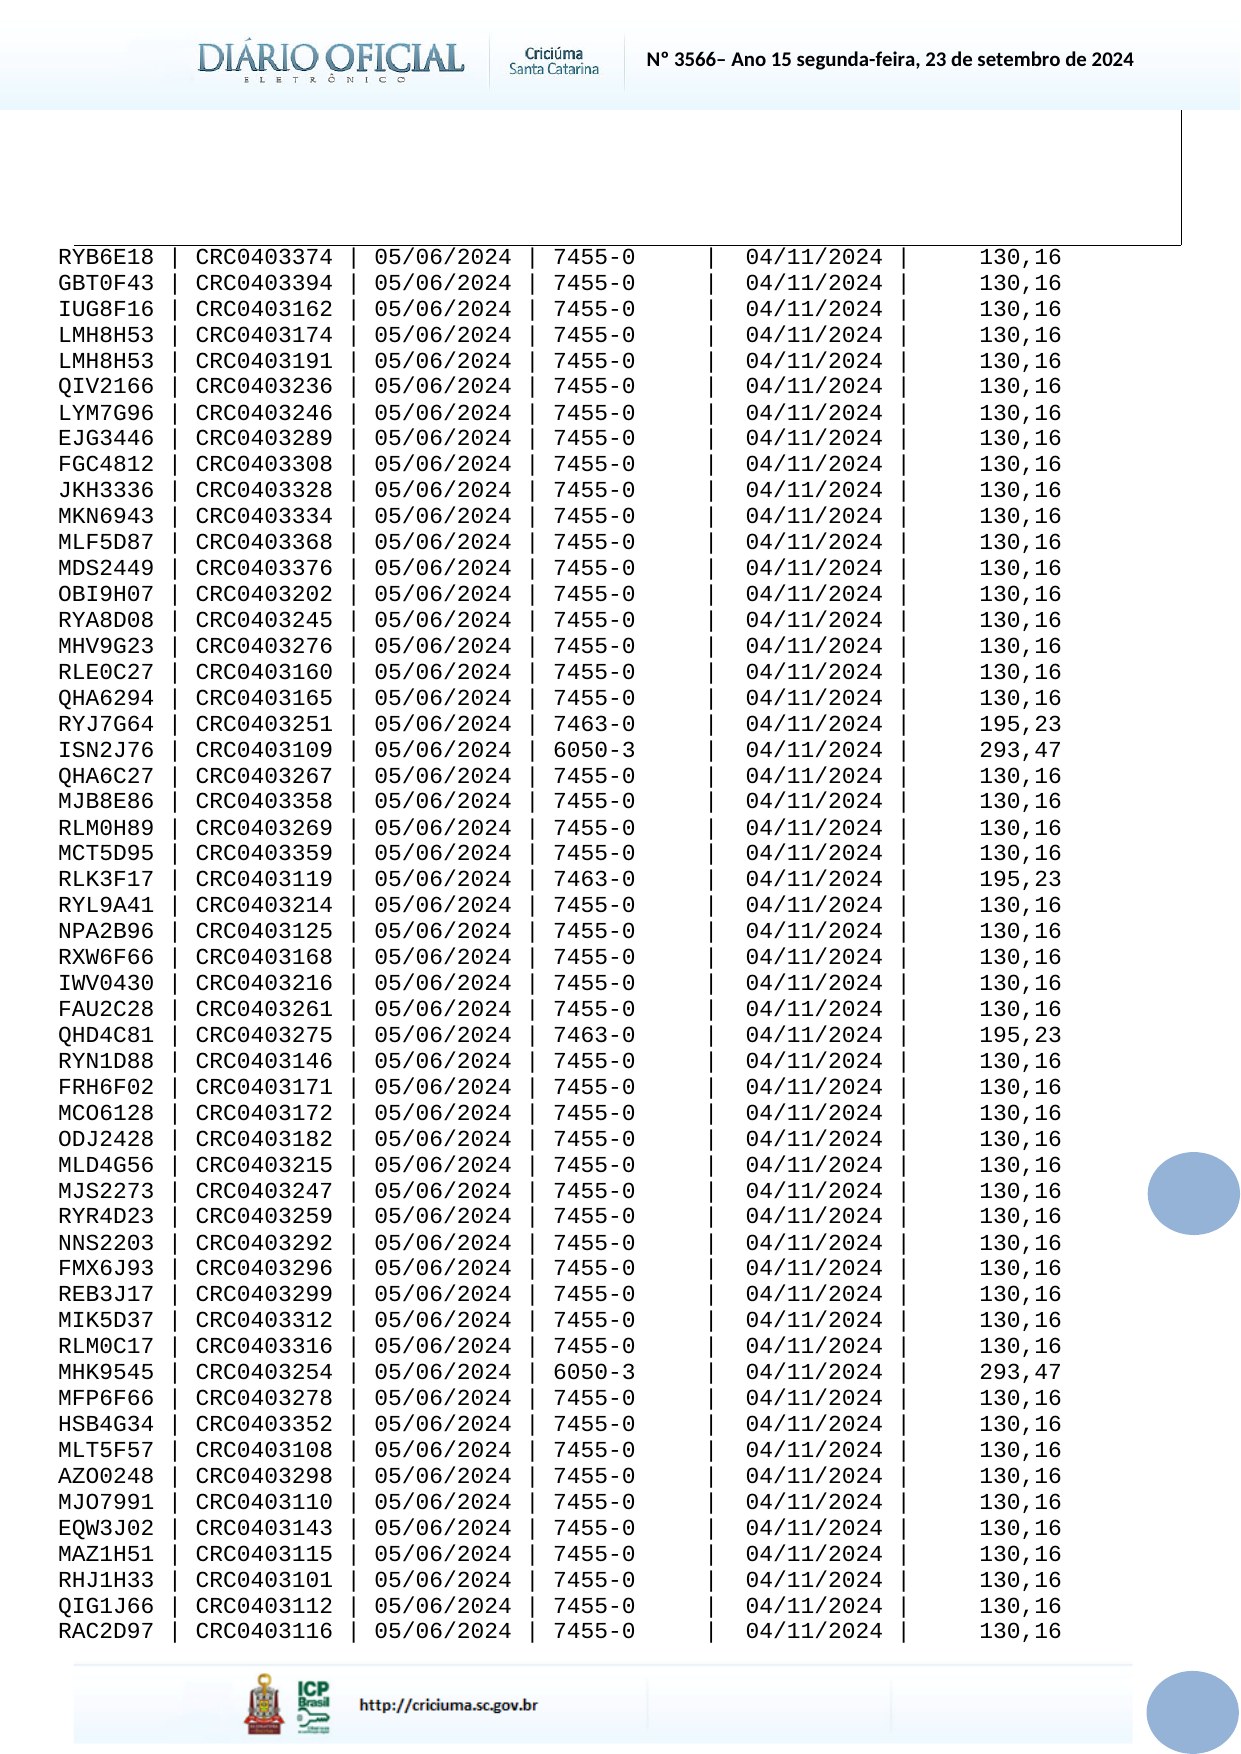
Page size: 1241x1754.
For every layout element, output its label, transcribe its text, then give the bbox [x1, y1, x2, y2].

text RYL9A41 | CRC0403214 | 05/06/2024 | 7455-0 | 04/11/2024 | 130,16 [44, 894, 1181, 919]
text MCT5D95 | CRC0403359 | 05/06/2024 | 7455-0 | 04/11/2024 | 130,16 [44, 842, 1181, 868]
text JKH3336 | CRC0403328 | 05/06/2024 | 7455-0 | 04/11/2024 | 130,16 [44, 479, 1181, 504]
text NPA2B96 | CRC0403125 | 05/06/2024 | 7455-0 | 04/11/2024 | 130,16 [44, 919, 1181, 946]
text RLE0C27 | CRC0403160 | 05/06/2024 | 7455-0 | 04/11/2024 | 130,16 [44, 660, 1181, 686]
text MDS2449 | CRC0403376 | 05/06/2024 | 7455-0 | 04/11/2024 | 130,16 [44, 556, 1181, 582]
text RAC2D97 | CRC0403116 | 05/06/2024 | 7455-0 | 04/11/2024 | 130,16 [44, 1620, 1181, 1646]
text IWV0430 | CRC0403216 | 05/06/2024 | 7455-0 | 04/11/2024 | 130,16 [44, 971, 1181, 997]
text AZO0248 | CRC0403298 | 05/06/2024 | 7455-0 | 04/11/2024 | 130,16 [44, 1464, 1181, 1490]
text RLK3F17 | CRC0403119 | 05/06/2024 | 7463-0 | 04/11/2024 | 195,23 [44, 868, 1181, 894]
text ISN2J76 | CRC0403109 | 05/06/2024 | 6050-3 | 04/11/2024 | 293,47 [44, 738, 1181, 764]
text MAZ1H51 | CRC0403115 | 05/06/2024 | 7455-0 | 04/11/2024 | 130,16 [44, 1542, 1181, 1568]
text LYM7G96 | CRC0403246 | 05/06/2024 | 7455-0 | 04/11/2024 | 130,16 [44, 401, 1181, 427]
text MIK5D37 | CRC0403312 | 05/06/2024 | 7455-0 | 04/11/2024 | 130,16 [44, 1309, 1181, 1334]
text MJS2273 | CRC0403247 | 05/06/2024 | 7455-0 | 04/11/2024 | 130,16 [44, 1179, 1150, 1205]
text MKN6943 | CRC0403334 | 05/06/2024 | 7455-0 | 04/11/2024 | 130,16 [44, 504, 1181, 531]
text NNS2203 | CRC0403292 | 05/06/2024 | 7455-0 | 04/11/2024 | 130,16 [44, 1231, 1181, 1257]
text HSB4G34 | CRC0403352 | 05/06/2024 | 7455-0 | 04/11/2024 | 130,16 [44, 1412, 1181, 1438]
text EQW3J02 | CRC0403143 | 05/06/2024 | 7455-0 | 04/11/2024 | 130,16 [44, 1516, 1181, 1542]
text QHA6294 | CRC0403165 | 05/06/2024 | 7455-0 | 04/11/2024 | 130,16 [44, 686, 1181, 712]
text MHK9545 | CRC0403254 | 05/06/2024 | 6050-3 | 04/11/2024 | 293,47 [44, 1361, 1181, 1386]
text MFP6F66 | CRC0403278 | 05/06/2024 | 7455-0 | 04/11/2024 | 130,16 [44, 1386, 1181, 1412]
text QHA6C27 | CRC0403267 | 05/06/2024 | 7455-0 | 04/11/2024 | 130,16 [44, 764, 1181, 790]
text RYA8D08 | CRC0403245 | 05/06/2024 | 7455-0 | 04/11/2024 | 130,16 [44, 608, 1181, 634]
text MHV9G23 | CRC0403276 | 05/06/2024 | 7455-0 | 04/11/2024 | 130,16 [44, 634, 1181, 660]
text GBT0F43 | CRC0403394 | 05/06/2024 | 7455-0 | 04/11/2024 | 130,16 [44, 271, 1181, 297]
text QIG1J66 | CRC0403112 | 05/06/2024 | 7455-0 | 04/11/2024 | 130,16 [44, 1594, 1181, 1620]
text EJG3446 | CRC0403289 | 05/06/2024 | 7455-0 | 04/11/2024 | 130,16 [44, 427, 1181, 453]
text FRH6F02 | CRC0403171 | 05/06/2024 | 7455-0 | 04/11/2024 | 130,16 [44, 1075, 1181, 1101]
text MLF5D87 | CRC0403368 | 05/06/2024 | 7455-0 | 04/11/2024 | 130,16 [44, 531, 1181, 556]
text FGC4812 | CRC0403308 | 05/06/2024 | 7455-0 | 04/11/2024 | 130,16 [44, 453, 1181, 479]
text RLM0C17 | CRC0403316 | 05/06/2024 | 7455-0 | 04/11/2024 | 130,16 [44, 1334, 1181, 1361]
text LMH8H53 | CRC0403174 | 05/06/2024 | 7455-0 | 04/11/2024 | 130,16 [44, 323, 1181, 349]
text QIV2166 | CRC0403236 | 05/06/2024 | 7455-0 | 04/11/2024 | 130,16 [44, 375, 1181, 401]
text ODJ2428 | CRC0403182 | 05/06/2024 | 7455-0 | 04/11/2024 | 130,16 [44, 1127, 1181, 1153]
text RXW6F66 | CRC0403168 | 05/06/2024 | 7455-0 | 04/11/2024 | 130,16 [44, 946, 1181, 971]
text IUG8F16 | CRC0403162 | 05/06/2024 | 7455-0 | 04/11/2024 | 130,16 [44, 297, 1181, 323]
text RYB6E18 | CRC0403374 | 05/06/2024 | 7455-0 | 04/11/2024 | 130,16 [44, 245, 1181, 271]
text FMX6J93 | CRC0403296 | 05/06/2024 | 7455-0 | 04/11/2024 | 130,16 [44, 1257, 1181, 1283]
text LMH8H53 | CRC0403191 | 05/06/2024 | 7455-0 | 04/11/2024 | 130,16 [44, 349, 1181, 375]
text RYN1D88 | CRC0403146 | 05/06/2024 | 7455-0 | 04/11/2024 | 130,16 [44, 1049, 1181, 1075]
text RHJ1H33 | CRC0403101 | 05/06/2024 | 7455-0 | 04/11/2024 | 130,16 [44, 1568, 1181, 1594]
text REB3J17 | CRC0403299 | 05/06/2024 | 7455-0 | 04/11/2024 | 130,16 [44, 1283, 1181, 1309]
text MJB8E86 | CRC0403358 | 05/06/2024 | 7455-0 | 04/11/2024 | 130,16 [44, 790, 1181, 816]
text MLD4G56 | CRC0403215 | 05/06/2024 | 7455-0 | 04/11/2024 | 130,16 [44, 1153, 1180, 1179]
text FAU2C28 | CRC0403261 | 05/06/2024 | 7455-0 | 04/11/2024 | 130,16 [44, 997, 1181, 1023]
text RLM0H89 | CRC0403269 | 05/06/2024 | 7455-0 | 04/11/2024 | 130,16 [44, 816, 1181, 842]
text MCO6128 | CRC0403172 | 05/06/2024 | 7455-0 | 04/11/2024 | 130,16 [44, 1101, 1181, 1127]
text RYR4D23 | CRC0403259 | 05/06/2024 | 7455-0 | 04/11/2024 | 130,16 [44, 1205, 1171, 1231]
text MJO7991 | CRC0403110 | 05/06/2024 | 7455-0 | 04/11/2024 | 130,16 [44, 1490, 1181, 1516]
text QHD4C81 | CRC0403275 | 05/06/2024 | 7463-0 | 04/11/2024 | 195,23 [44, 1023, 1181, 1049]
text RYJ7G64 | CRC0403251 | 05/06/2024 | 7463-0 | 04/11/2024 | 195,23 [44, 712, 1181, 738]
text OBI9H07 | CRC0403202 | 05/06/2024 | 7455-0 | 04/11/2024 | 130,16 [44, 582, 1181, 608]
text MLT5F57 | CRC0403108 | 05/06/2024 | 7455-0 | 04/11/2024 | 130,16 [44, 1438, 1181, 1464]
